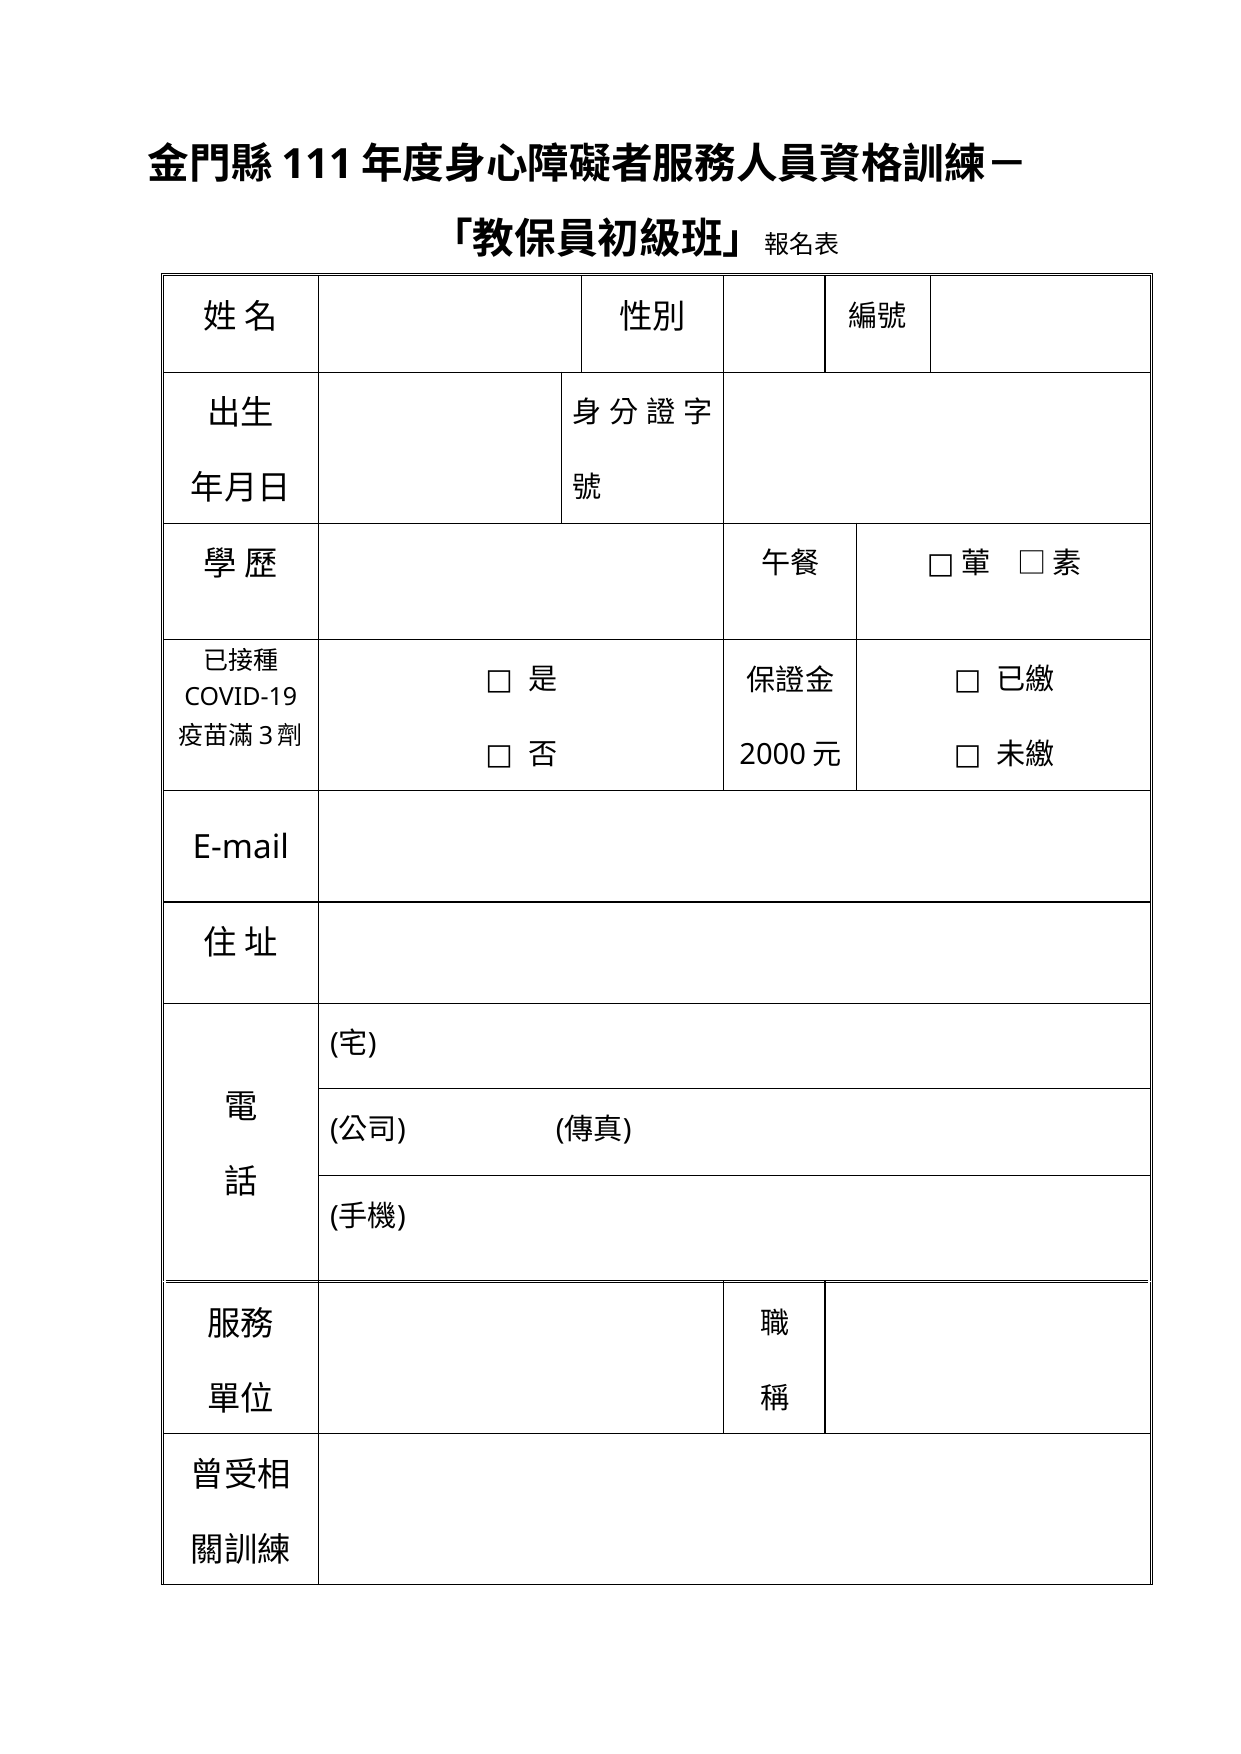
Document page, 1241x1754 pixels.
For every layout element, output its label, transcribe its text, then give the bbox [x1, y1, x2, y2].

table_cell 職 稱 [724, 1283, 824, 1433]
text 「教保員初級班」報名表 [148, 198, 1122, 273]
table_cell [319, 1283, 723, 1433]
table_header 性別 [582, 276, 723, 372]
table_cell (宅) [319, 1004, 1150, 1088]
table_cell (手機) [319, 1176, 1150, 1280]
text 金門縣111年度身心障礙者服務人員資格訓練－ [148, 123, 1122, 198]
table_cell 身分證字號 [562, 373, 723, 523]
table_cell 出生 年月日 [164, 373, 318, 523]
table_header 姓 名 [164, 276, 318, 372]
table_cell 午餐 [724, 524, 856, 639]
table_cell □ 是 □ 否 [319, 640, 723, 790]
table_cell 服務 單位 [163, 1280, 318, 1433]
table_cell (公司) (傳真) [319, 1089, 1150, 1175]
table_cell □ 已繳 □ 未繳 [857, 640, 1150, 790]
table_cell 已接種COVID-19疫苗滿3劑 [164, 640, 318, 790]
table_cell [319, 791, 1150, 901]
table_cell [319, 903, 1150, 1003]
table_cell 學 歷 [164, 524, 318, 639]
table_header 編號 [826, 276, 930, 372]
table_cell E-mail [164, 791, 318, 901]
table_cell [319, 373, 561, 523]
table_cell 電 話 [164, 1004, 318, 1280]
table_cell □ 葷 □ 素 [857, 524, 1150, 639]
table_header [319, 276, 581, 372]
table_cell 曾受相 關訓練 [164, 1434, 318, 1584]
table_cell [826, 1280, 1152, 1433]
table_header [931, 276, 1150, 372]
table_cell [319, 524, 723, 639]
table_cell 住 址 [164, 903, 318, 1003]
table_cell [319, 1434, 1150, 1584]
table_header [724, 276, 824, 372]
table_cell 保證金2000元 [724, 640, 856, 790]
table_cell [724, 373, 1150, 523]
